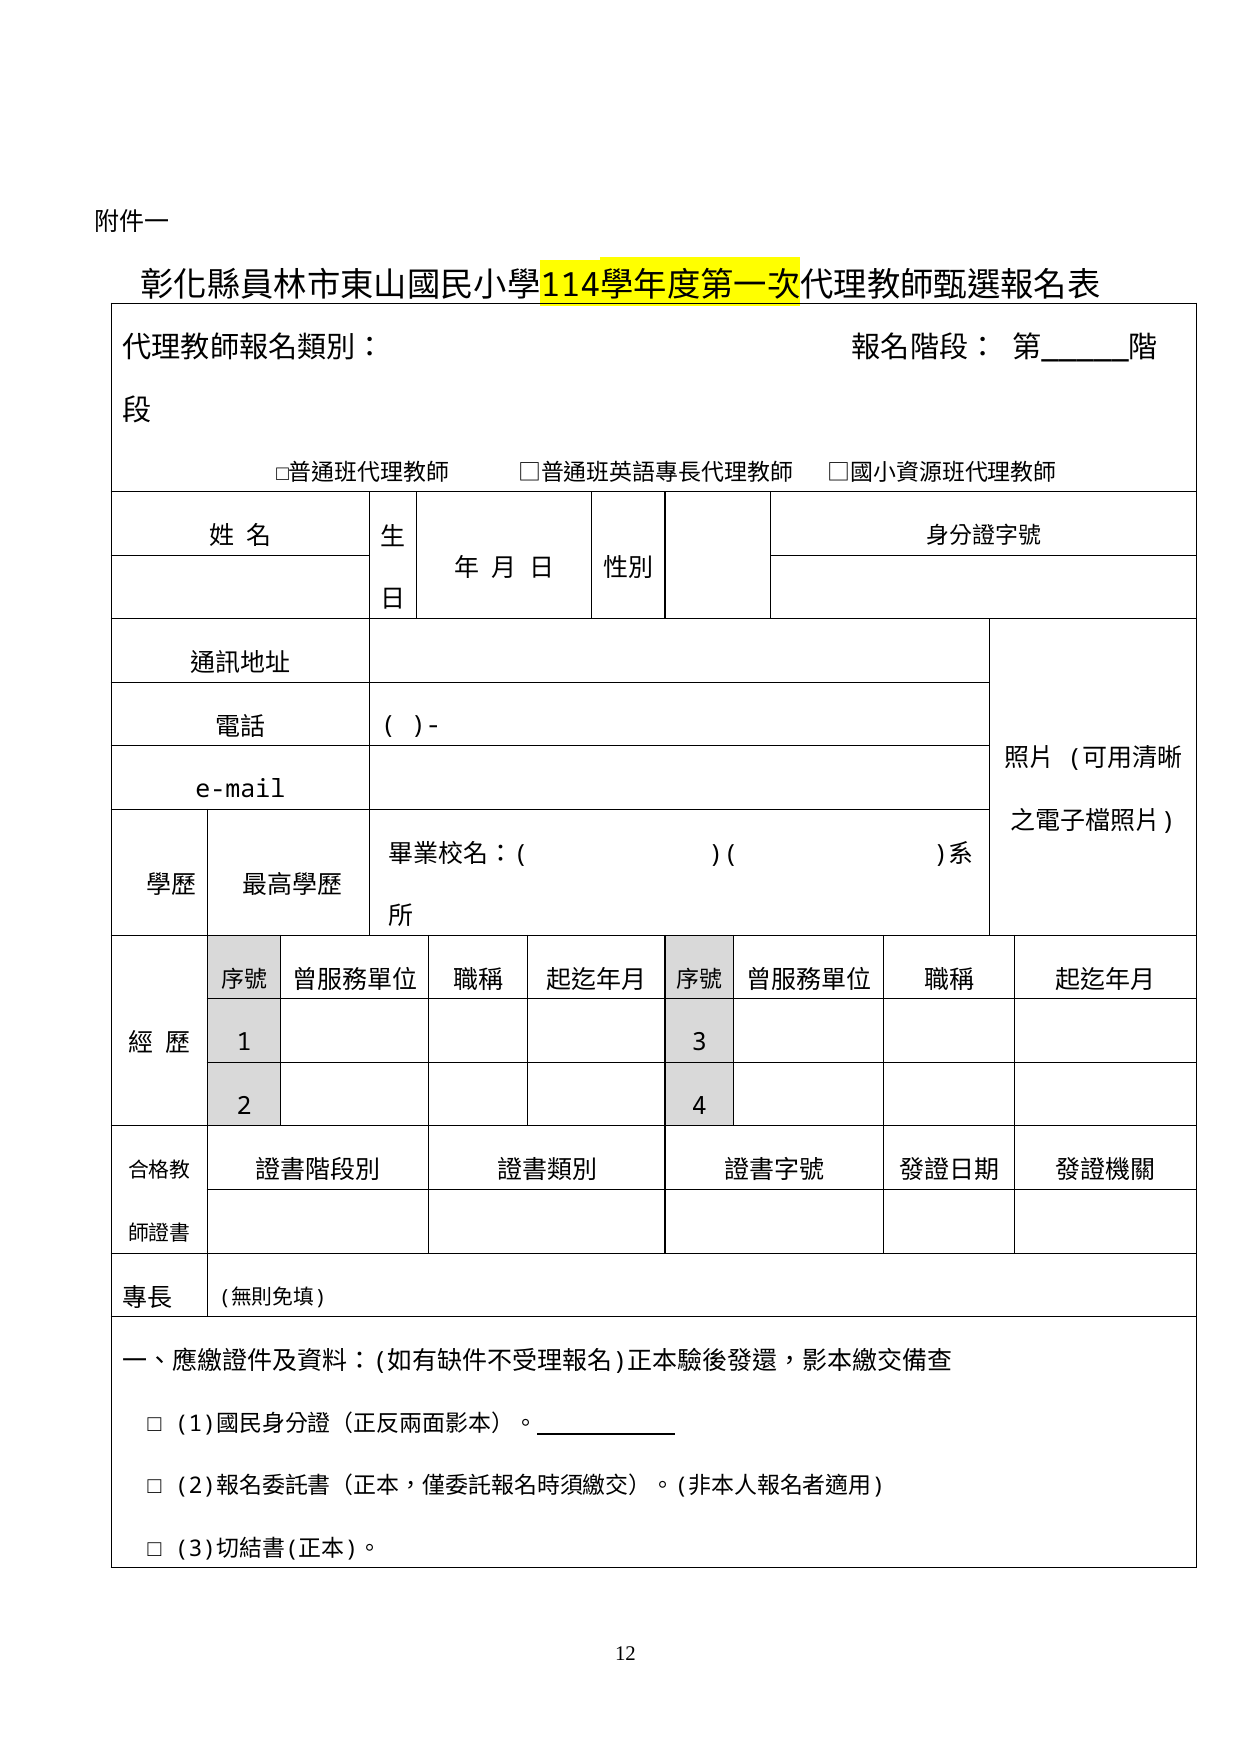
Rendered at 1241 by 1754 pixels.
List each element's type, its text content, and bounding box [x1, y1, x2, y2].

table_cell 性別 [592, 492, 664, 618]
table_cell 證書階段別 [208, 1126, 428, 1189]
table_cell 發證機關 [1015, 1126, 1196, 1189]
table_cell 姓 名 [112, 492, 369, 554]
table_cell [429, 1190, 664, 1252]
table_cell 職稱 [429, 936, 527, 998]
table_cell [771, 556, 1196, 618]
table_cell 3 [666, 999, 733, 1062]
table_header 代理教師報名類別： 報名階段： 第_____階段 □普通班代理教師 □普通班英語專長代理教師 □國小資源班代理教師 [112, 304, 1196, 491]
table_cell 起迄年月 [528, 936, 664, 998]
table_cell [734, 1063, 883, 1125]
table_cell [208, 1190, 428, 1252]
table_cell [734, 999, 883, 1062]
table_cell 身分證字號 [771, 492, 1196, 554]
table_cell [528, 999, 664, 1062]
table_cell [112, 556, 369, 618]
table_cell 一、應繳證件及資料：(如有缺件不受理報名)正本驗後發還，影本繳交備查 □ (1)國民身分證（正反兩面影本）。 □ (2)報名委託書（正本，僅委託報名時須繳交）。(非本人報名者適用) □ (3)切結書(正本)。 [112, 1317, 1196, 1567]
table_cell 年 月 日 [417, 492, 591, 618]
table_cell 曾服務單位 [281, 936, 428, 998]
text 彰化縣員林市東山國民小學114學年度第一次代理教師甄選報名表 [94, 240, 1146, 302]
table_cell 通訊地址 [112, 619, 369, 682]
table_cell (無則免填) [208, 1254, 1196, 1316]
table_cell 1 [208, 999, 280, 1062]
table_cell [281, 999, 428, 1062]
table_cell [528, 1063, 664, 1125]
table_cell 學歷 [112, 810, 207, 935]
table_cell [429, 1063, 527, 1125]
table_cell [666, 1190, 883, 1252]
table_cell 經 歷 [112, 936, 207, 1125]
table_cell [1015, 1063, 1196, 1125]
table_cell 畢業校名：( )( )系所 [370, 810, 989, 935]
table_cell 照片 (可用清晰之電子檔照片) [990, 619, 1196, 935]
table_cell 職稱 [884, 936, 1014, 998]
table_cell 4 [666, 1063, 733, 1125]
table_cell 專長 [112, 1254, 207, 1316]
table_cell 電話 [112, 683, 369, 745]
table_cell 起迄年月 [1015, 936, 1196, 998]
table_cell 證書字號 [666, 1126, 883, 1189]
table_cell 合格教師證書 [112, 1126, 207, 1252]
table_cell [1015, 1190, 1196, 1252]
table_cell [666, 492, 770, 618]
table_cell [281, 1063, 428, 1125]
table_cell [370, 619, 989, 682]
table_cell [884, 1063, 1014, 1125]
table_cell [370, 746, 989, 809]
table_cell [1015, 999, 1196, 1062]
table_cell 序號 [666, 936, 733, 998]
text 附件一 [94, 177, 1146, 240]
table_cell ( )- [370, 683, 989, 745]
table_cell 最高學歷 [208, 810, 369, 935]
table_cell 生日 [370, 492, 416, 618]
table_cell [429, 999, 527, 1062]
table_cell 曾服務單位 [734, 936, 883, 998]
table_cell 發證日期 [884, 1126, 1014, 1189]
table_cell 2 [208, 1063, 280, 1125]
table_cell [884, 1190, 1014, 1252]
table_cell [884, 999, 1014, 1062]
table_cell 證書類別 [429, 1126, 664, 1189]
table_cell 序號 [208, 936, 280, 998]
table_cell e-mail [112, 746, 369, 809]
